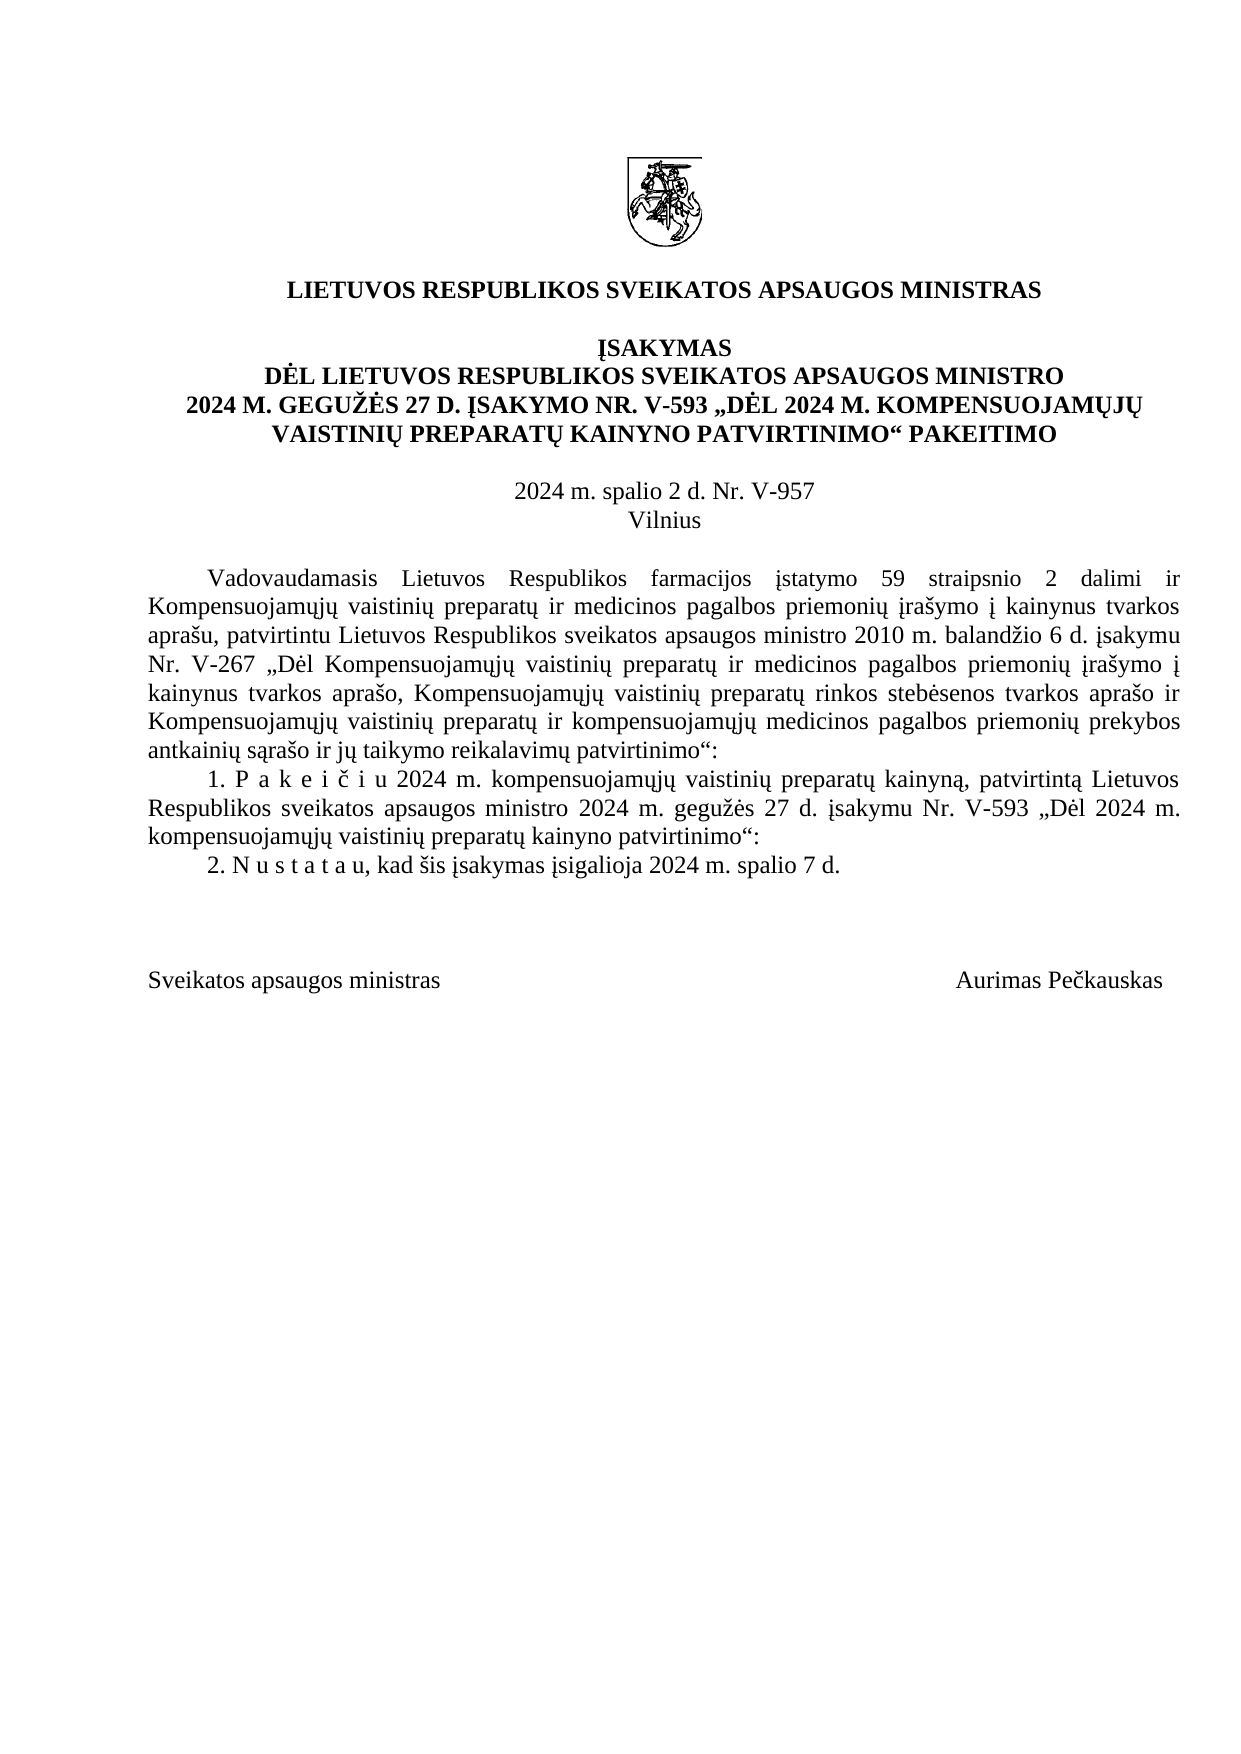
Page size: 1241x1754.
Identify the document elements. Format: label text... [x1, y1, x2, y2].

text LIETUVOS RESPUBLIKOS SVEIKATOS APSAUGOS MINISTRAS [148, 275, 1181, 304]
text Vadovaudamasis Lietuvos Respublikos farmacijos įstatymo 59 straipsnio 2 dalimi ir Kompensuojamųjų vaistinių preparatų ir medicinos pagalbos priemonių įrašymo į kainynus tvarkos aprašu, patvirtintu Lietuvos Respublikos sveikatos apsaugos ministro 2010 m. balandžio 6 d. įsakymu Nr. V-267 „Dėl Kompensuojamųjų vaistinių preparatų ir medicinos pagalbos priemonių įrašymo į kainynus tvarkos aprašo, Kompensuojamųjų vaistinių preparatų rinkos stebėsenos tvarkos aprašo ir Kompensuojamųjų vaistinių preparatų ir kompensuojamųjų medicinos pagalbos priemonių prekybos antkainių sąrašo ir jų taikymo reikalavimų patvirtinimo“: [148, 563, 1181, 764]
text Vilnius [148, 505, 1181, 534]
text ĮSAKYMAS [148, 333, 1181, 361]
text 2024 m. spalio 2 d. Nr. V-957 [148, 476, 1181, 505]
text 2024 M. GEGUŽĖS 27 D. ĮSAKYMO NR. V-593 „DĖL 2024 M. KOMPENSUOJAMŲJŲ VAISTINIŲ PREPARATŲ KAINYNO PATVIRTINIMO“ PAKEITIMO [148, 390, 1181, 448]
text DĖL LIETUVOS RESPUBLIKOS SVEIKATOS APSAUGOS MINISTRO [148, 361, 1181, 390]
text 2. N u s t a t a u, kad šis įsakymas įsigalioja 2024 m. spalio 7 d. [148, 850, 1181, 879]
text Sveikatos apsaugos ministras Aurimas Pečkauskas [148, 965, 1181, 994]
text 1. P a k e i č i u 2024 m. kompensuojamųjų vaistinių preparatų kainyną, patvirtintą Lietuvos Respublikos sveikatos apsaugos ministro 2024 m. gegužės 27 d. įsakymu Nr. V-593 „Dėl 2024 m. kompensuojamųjų vaistinių preparatų kainyno patvirtinimo“: [148, 764, 1181, 850]
